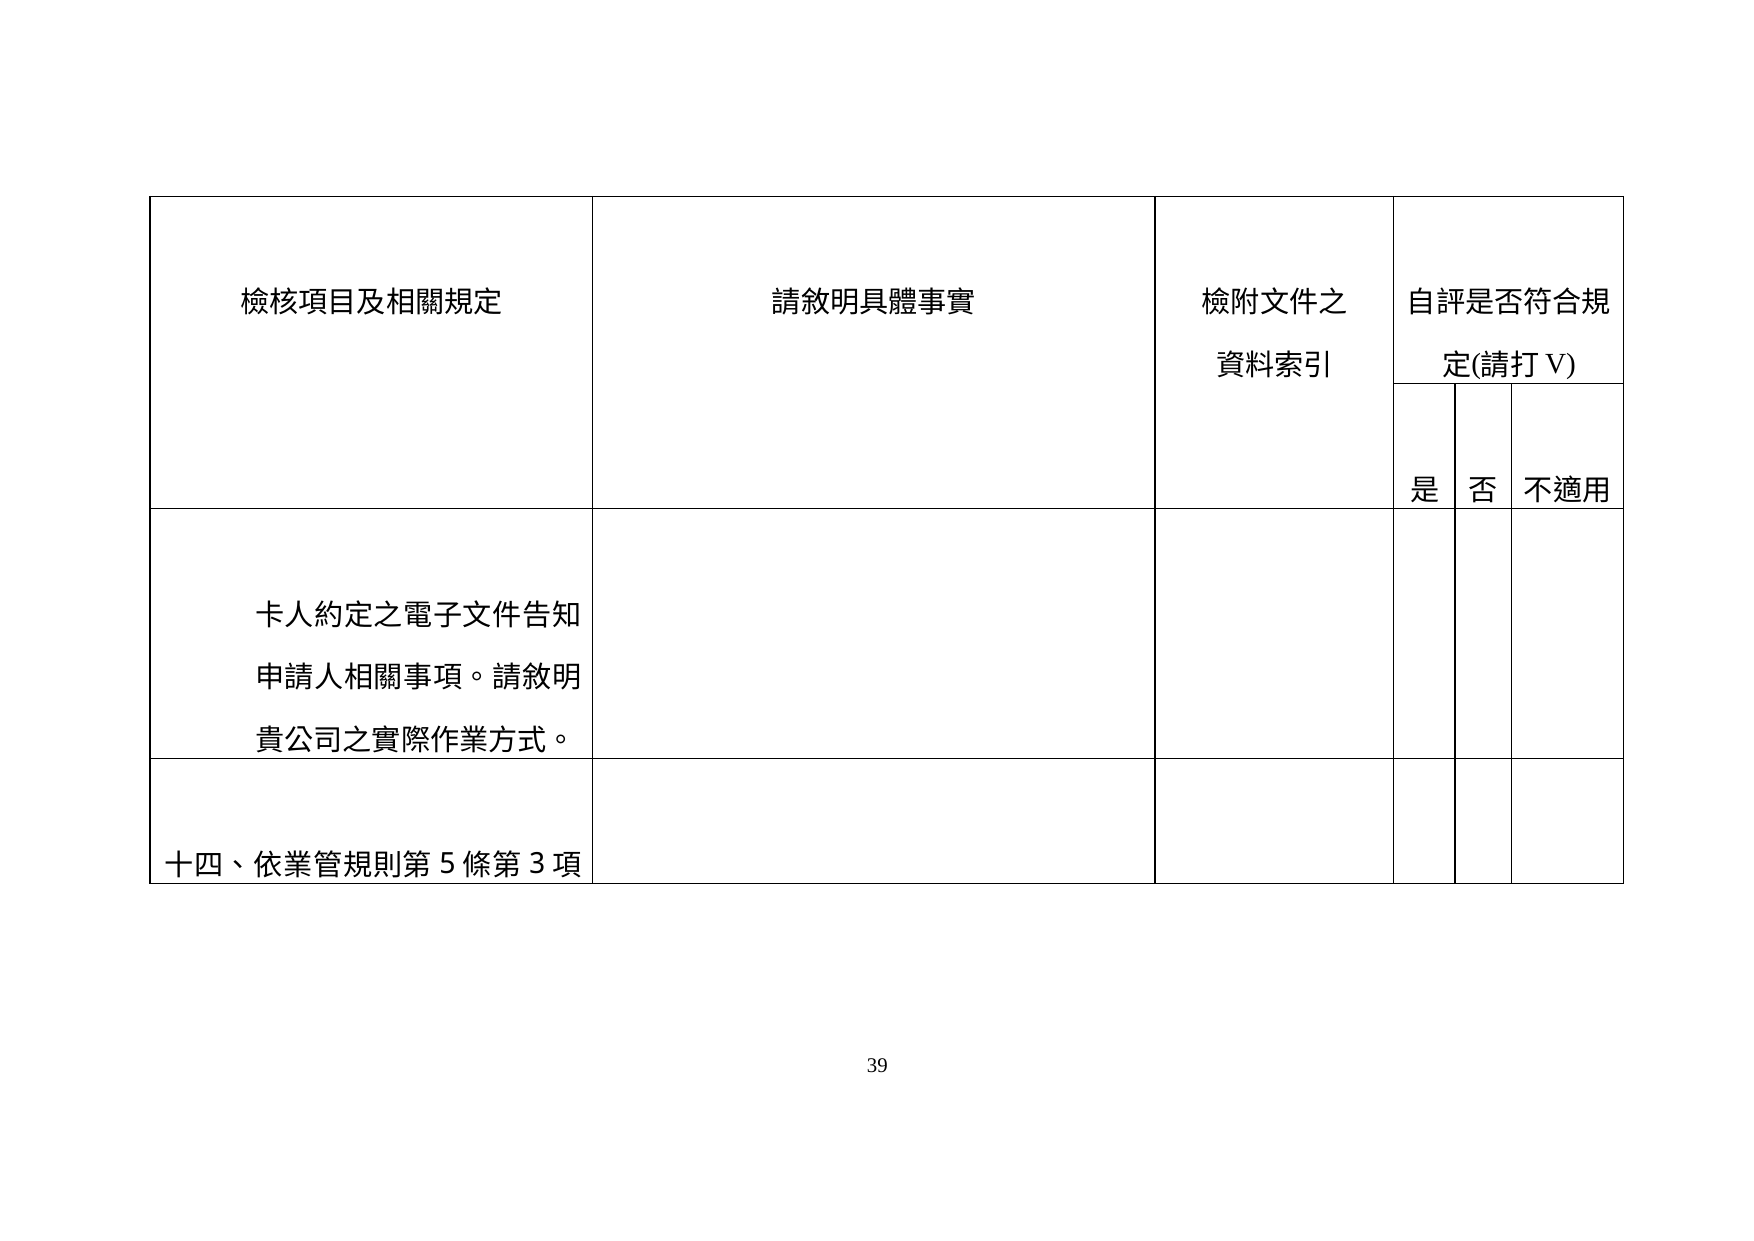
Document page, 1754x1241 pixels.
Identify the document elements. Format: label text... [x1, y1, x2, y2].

table_cell [593, 759, 1154, 883]
table_cell [1156, 759, 1393, 883]
table_header 檢附文件之 資料索引 [1156, 197, 1393, 508]
table_cell 否 [1456, 384, 1511, 508]
table_cell [1456, 509, 1511, 758]
table_cell [593, 509, 1154, 758]
table_cell [1156, 509, 1393, 758]
table_cell [1512, 509, 1623, 758]
table_header 自評是否符合規定(請打V) [1394, 197, 1623, 383]
table_cell [1394, 509, 1454, 758]
table_cell [1512, 759, 1623, 883]
table_cell 十四、依業管規則第5條第3項 [151, 759, 592, 883]
table_cell 卡人約定之電子文件告知申請人相關事項。請敘明貴公司之實際作業方式。 [151, 509, 592, 758]
table_cell [1394, 759, 1454, 883]
table_header 檢核項目及相關規定 [151, 197, 592, 508]
table_cell [1456, 759, 1511, 883]
table_header 請敘明具體事實 [593, 197, 1154, 508]
table_cell 是 [1394, 384, 1454, 508]
table_cell 不適用 [1512, 384, 1623, 508]
